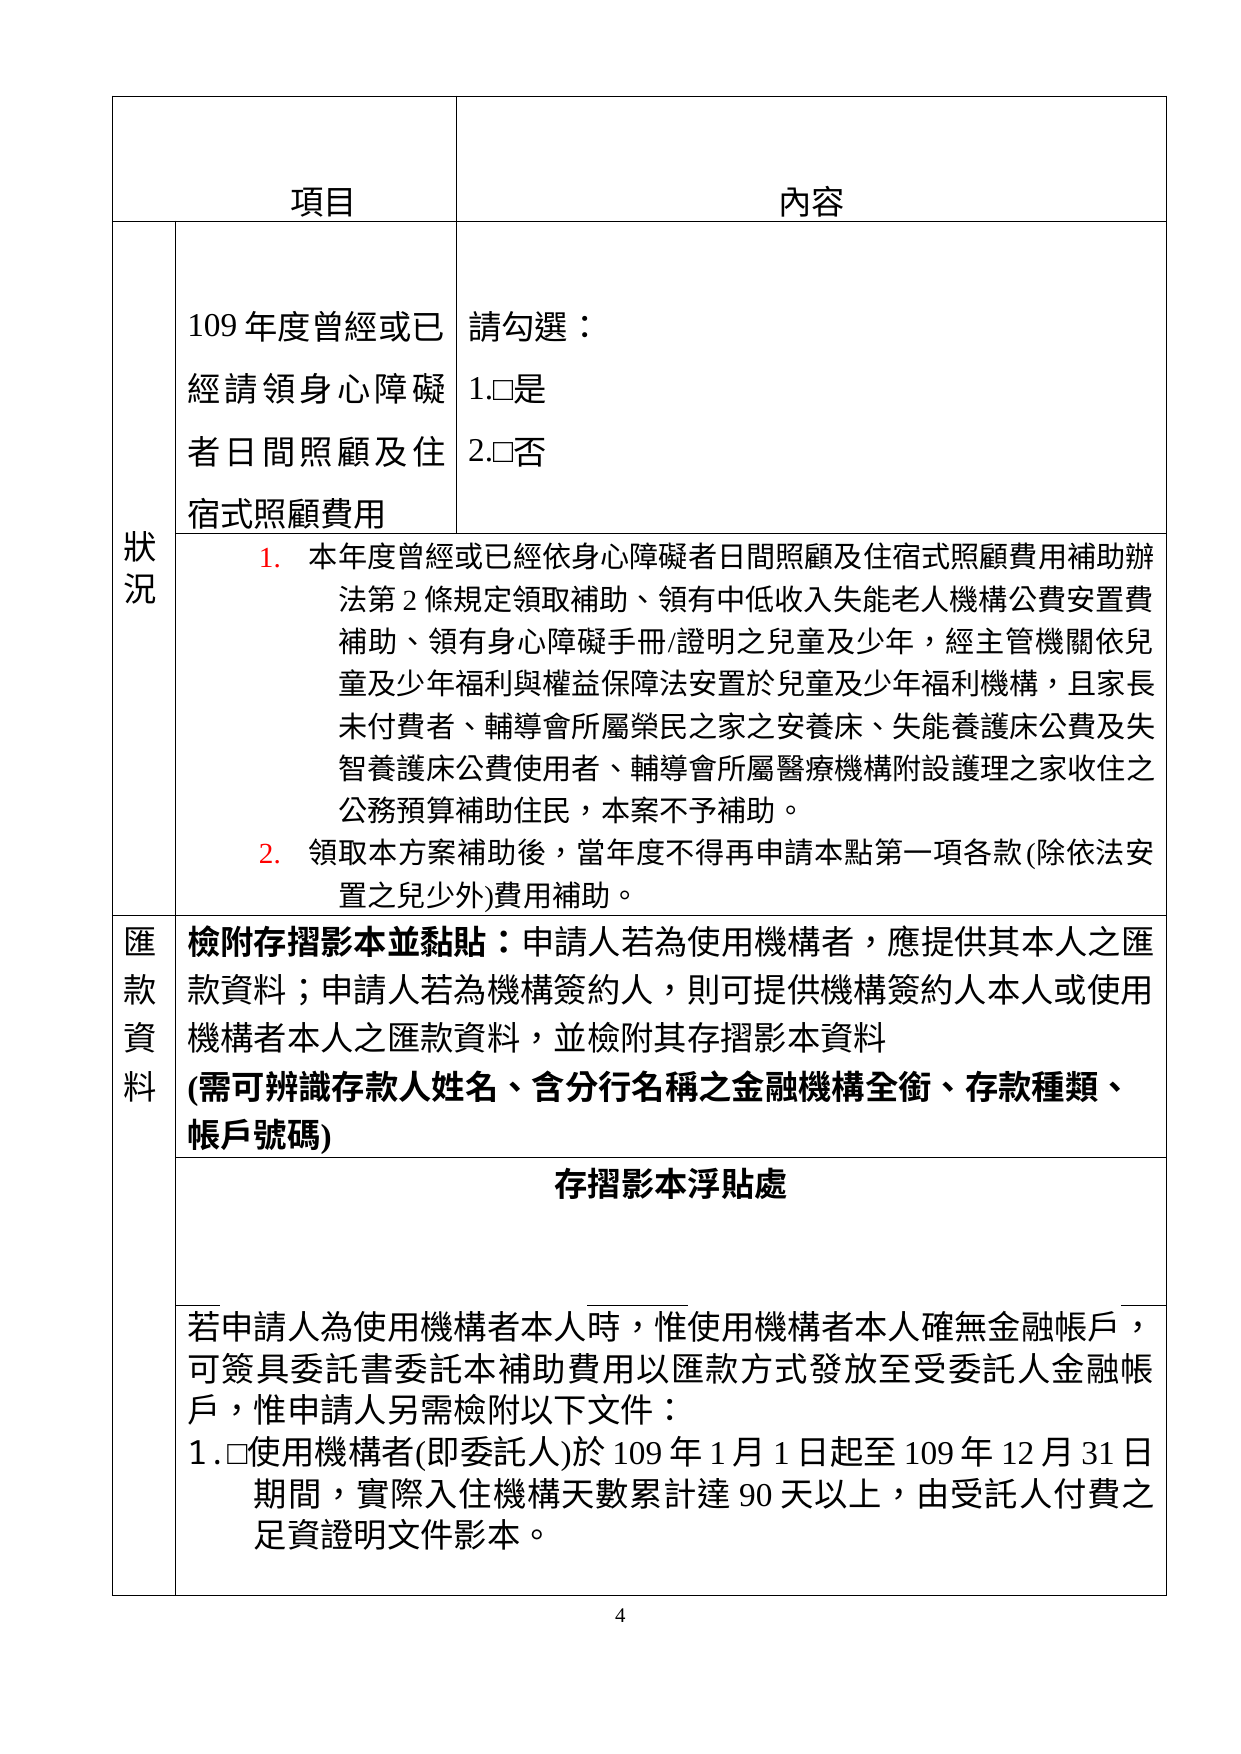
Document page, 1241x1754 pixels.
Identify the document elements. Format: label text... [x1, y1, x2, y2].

table_header 項目 [113, 97, 456, 221]
table_cell 本年度曾經或已經依身心障礙者日間照顧及住宿式照顧費用補助辦法第2 條規定領取補助、領有中低收入失能老人機構公費安置費補助、領有身心障礙手冊/證明之兒童及少年，經主管機關依兒童及少年福利與權益保障法安置於兒童及少年福利機構，且家長未付費者、輔導會所屬榮民之家之安養床、失能養護床公費及失智養護床公費使用者、輔導會所屬醫療機構附設護理之家收住之公務預算補助住民，本案不予補助。 領取本方案補助後，當年度不得再申請本點第一項各款(除依法安置之兒少外)費用補助。 [176, 534, 1166, 915]
table_cell 檢附存摺影本並黏貼：申請人若為使用機構者，應提供其本人之匯款資料；申請人若為機構簽約人，則可提供機構簽約人本人或使用機構者本人之匯款資料，並檢附其存摺影本資料 (需可辨識存款人姓名、含分行名稱之金融機構全銜、存款種類、帳戶號碼) [176, 916, 1166, 1157]
table_header 內容 [457, 97, 1166, 221]
table_cell 若申請人為使用機構者本人時，惟使用機構者本人確無金融帳戶，可簽具委託書委託本補助費用以匯款方式發放至受委託人金融帳戶，惟申請人另需檢附以下文件： 1.□使用機構者(即委託人)於109年1月1日起至109年12月31日期間，實際入住機構天數累計達90天以上，由受託人付費之足資證明文件影本。 [176, 1306, 1166, 1594]
table_cell 匯款資料 [113, 916, 175, 1594]
table_cell 請勾選： 1.□是 2.□否 [457, 222, 1166, 533]
table_cell 存摺影本浮貼處 [176, 1158, 1166, 1305]
table_cell 109年度曾經或已經請領身心障礙者日間照顧及住宿式照顧費用 [176, 222, 456, 533]
table_cell 狀況 [113, 222, 175, 915]
